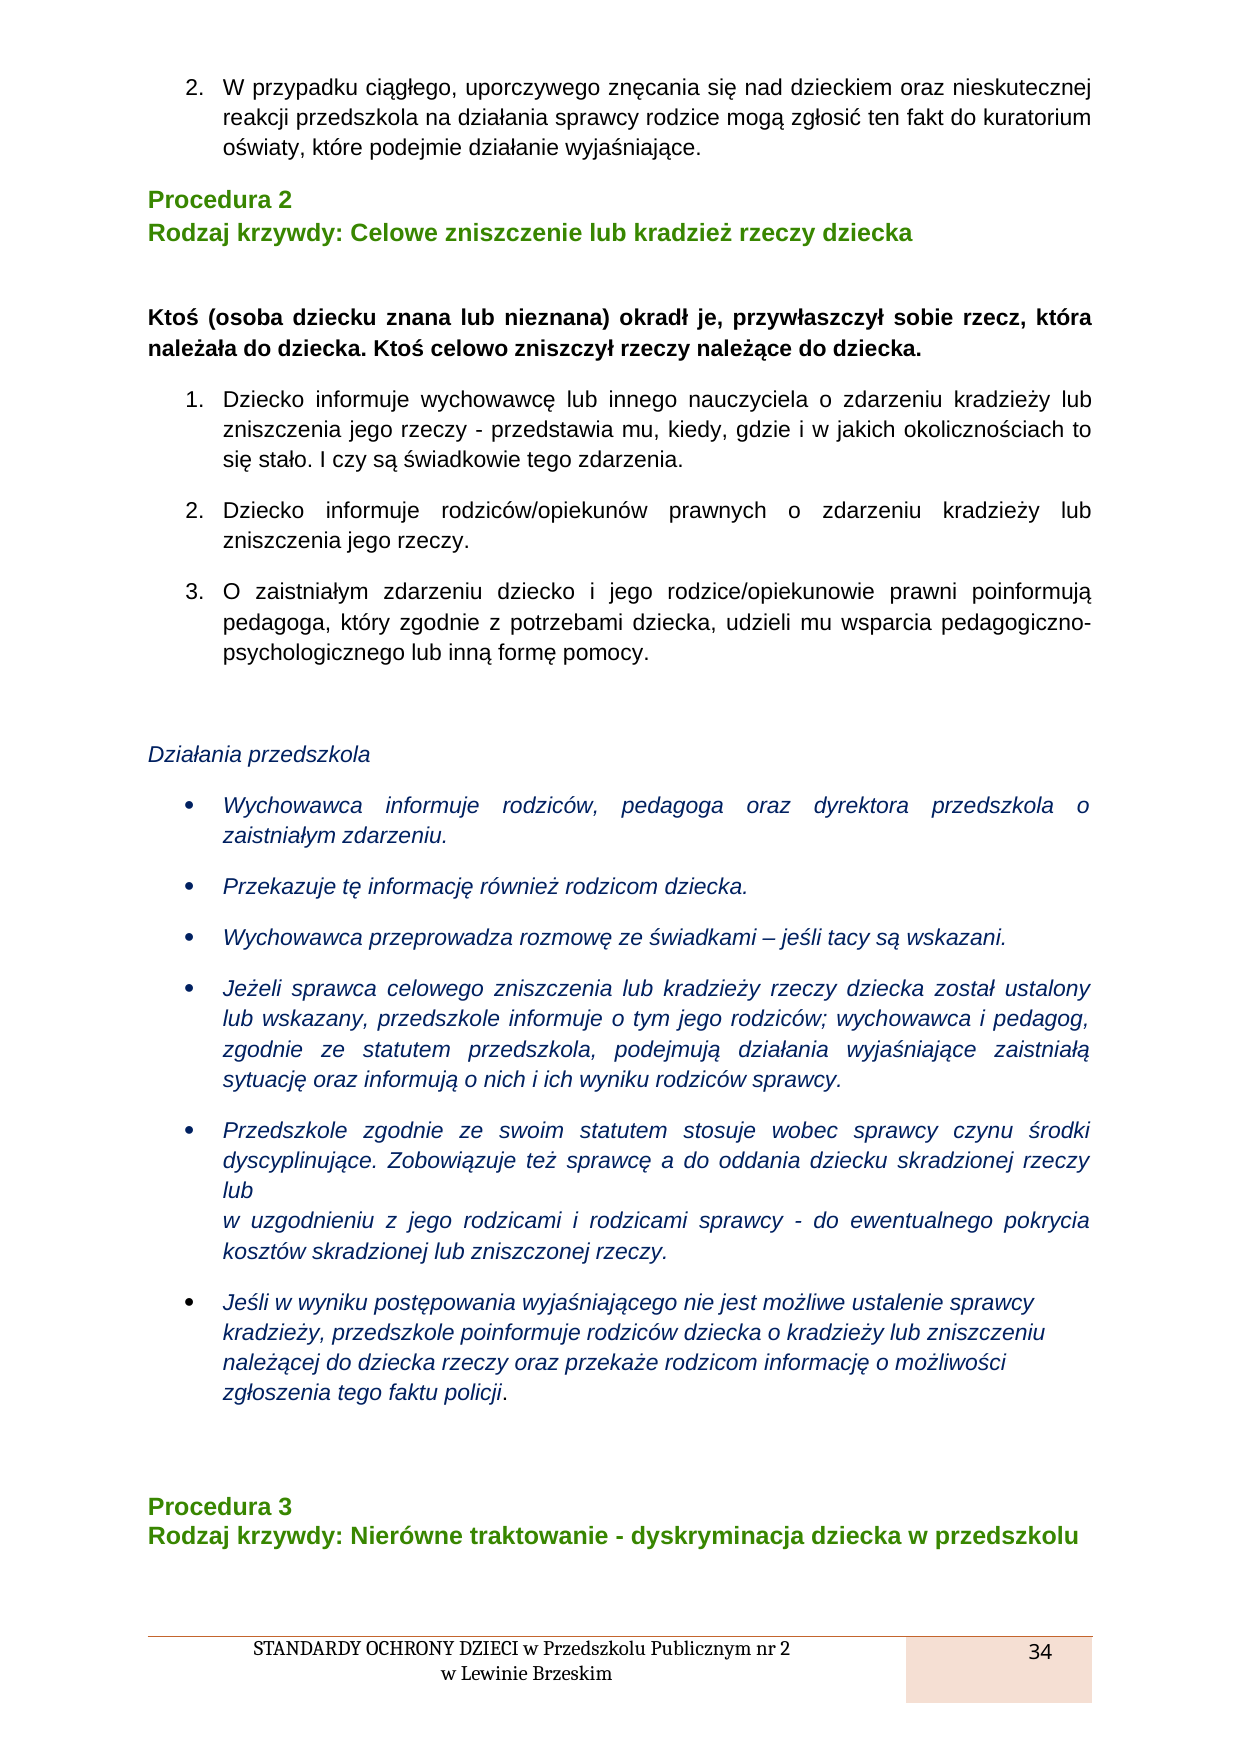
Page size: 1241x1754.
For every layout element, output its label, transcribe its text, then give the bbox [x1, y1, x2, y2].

list Dziecko informuje rodziców/opiekunów prawnych o zdarzeniu kradzieży lub zniszczenia jego rzeczy. [185, 497, 1092, 554]
list O zaistniałym zdarzeniu dziecko i jego rodzice/opiekunowie prawni poinformują pedagoga, który zgodnie z potrzebami dziecka, udzieli mu wsparcia pedagogiczno-psychologicznego lub inną formę pomocy. [185, 578, 1092, 665]
list W przypadku ciągłego, uporczywego znęcania się nad dzieckiem oraz nieskutecznej reakcji przedszkola na działania sprawcy rodzice mogą zgłosić ten fakt do kuratorium oświaty, które podejmie działanie wyjaśniające. [185, 74, 1092, 161]
list Jeśli w wyniku postępowania wyjaśniającego nie jest możliwe ustalenie sprawcy kradzieży, przedszkole poinformuje rodziców dziecka o kradzieży lub zniszczeniu należącej do dziecka rzeczy oraz przekaże rodzicom informację o możliwości zgłoszenia tego faktu policji. [185, 1289, 1092, 1406]
list Wychowawca informuje rodziców, pedagoga oraz dyrektora przedszkola o zaistniałym zdarzeniu. [185, 792, 1092, 848]
list Dziecko informuje wychowawcę lub innego nauczyciela o zdarzeniu kradzieży lub zniszczenia jego rzeczy - przedstawia mu, kiedy, gdzie i w jakich okolicznościach to się stało. I czy są świadkowie tego zdarzenia. [185, 386, 1092, 472]
text Rodzaj krzywdy: Nierówne traktowanie - dyskryminacja dziecka w przedszkolu [148, 1521, 1092, 1550]
list Przedszkole zgodnie ze swoim statutem stosuje wobec sprawcy czynu środki dyscyplinujące. Zobowiązuje też sprawcę a do oddania dziecku skradzionej rzeczy lub w uzgodnieniu z jego rodzicami i rodzicami sprawcy - do ewentualnego pokrycia kosztów skradzionej lub zniszczonej rzeczy. [185, 1117, 1092, 1264]
text Ktoś (osoba dziecku znana lub nieznana) okradł je, przywłaszczył sobie rzecz, która należała do dziecka. Ktoś celowo zniszczył rzeczy należące do dziecka. [148, 304, 1092, 361]
text Rodzaj krzywdy: Celowe zniszczenie lub kradzież rzeczy dziecka [148, 218, 1092, 247]
list Wychowawca przeprowadza rozmowę ze świadkami – jeśli tacy są wskazani. [185, 924, 1092, 951]
text Działania przedszkola [148, 741, 1092, 767]
text Procedura 2 [148, 185, 1092, 214]
list Jeżeli sprawca celowego zniszczenia lub kradzieży rzeczy dziecka został ustalony lub wskazany, przedszkole informuje o tym jego rodziców; wychowawca i pedagog, zgodnie ze statutem przedszkola, podejmują działania wyjaśniające zaistniałą sytuację oraz informują o nich i ich wyniku rodziców sprawcy. [185, 975, 1092, 1092]
list Przekazuje tę informację również rodzicom dziecka. [185, 873, 1092, 899]
text Procedura 3 [148, 1492, 1092, 1521]
